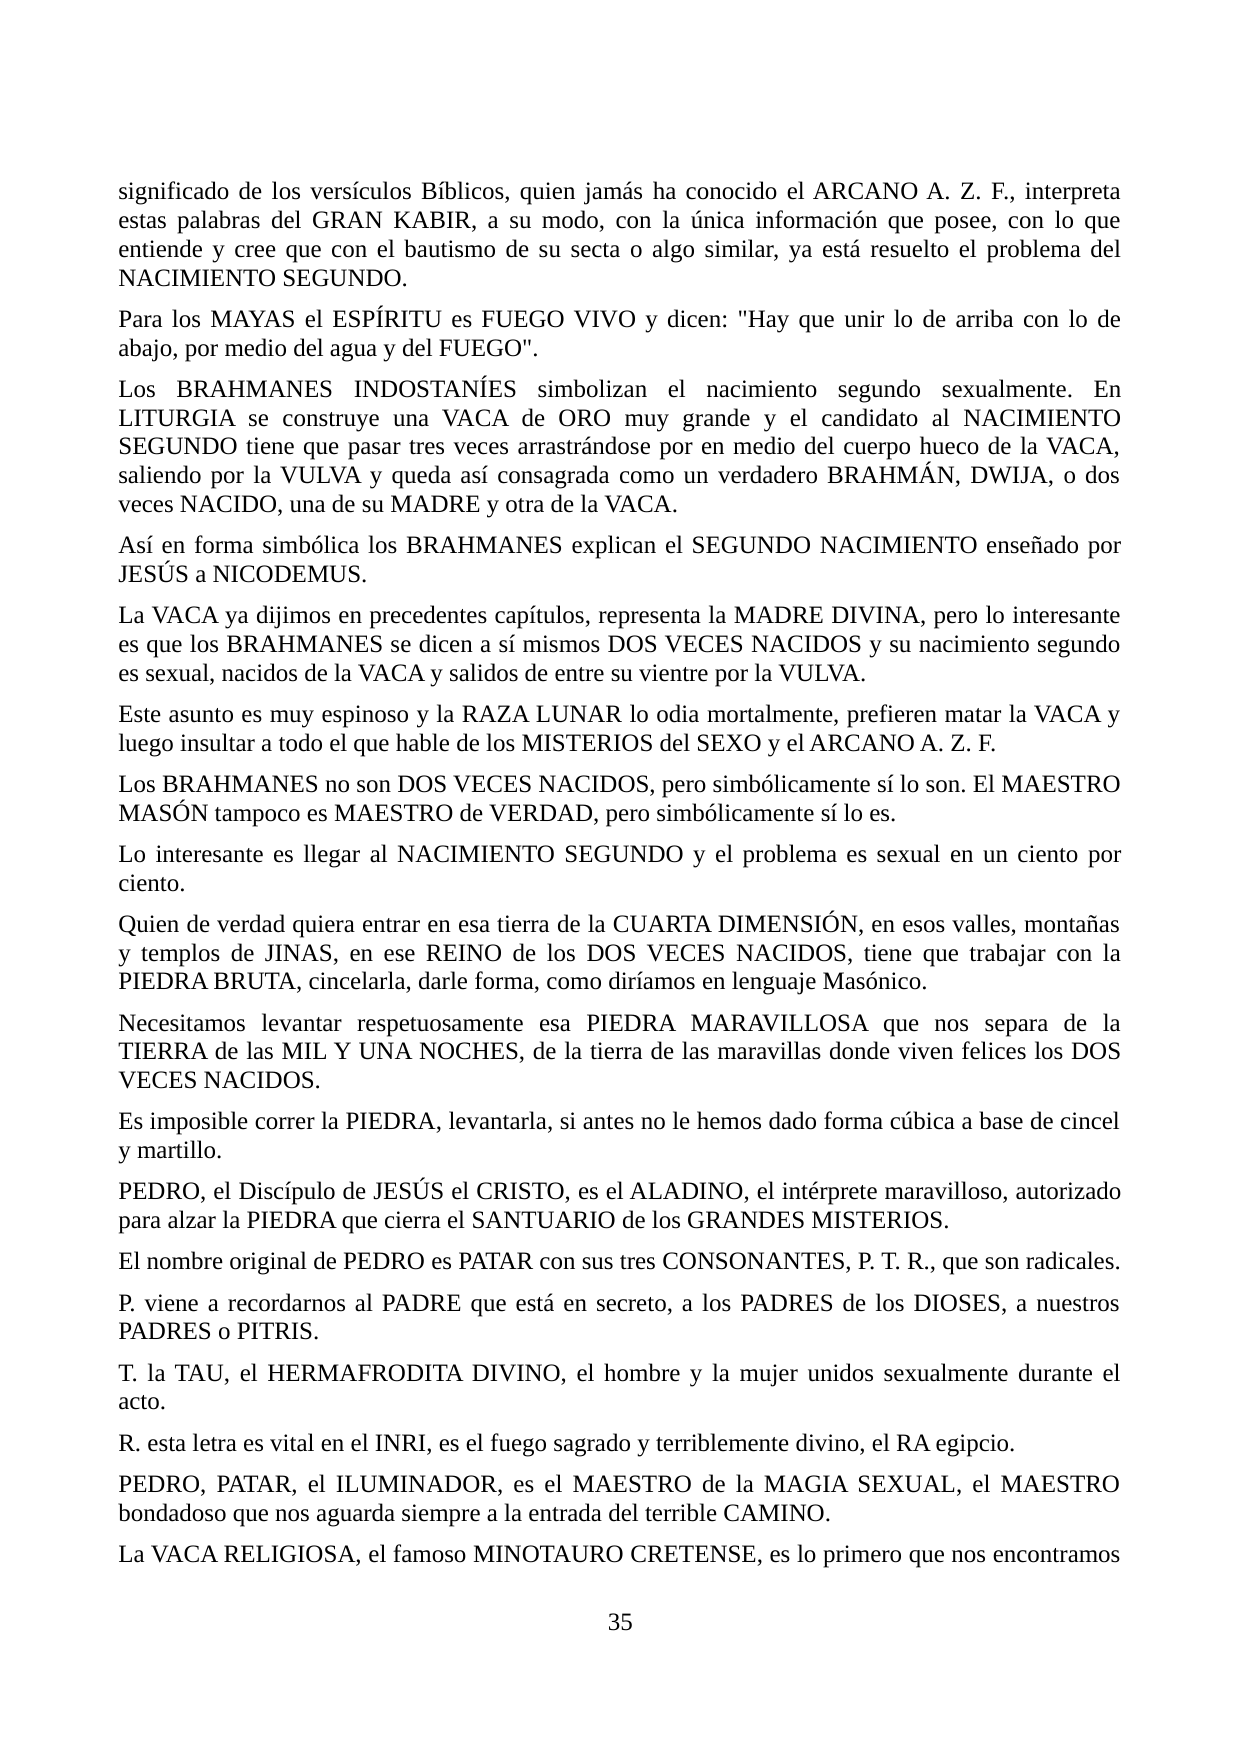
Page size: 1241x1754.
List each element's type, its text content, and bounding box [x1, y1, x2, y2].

text PEDRO, el Discípulo de JESÚS el CRISTO, es el ALADINO, el intérprete maravilloso, autorizado para alzar la PIEDRA que cierra el SANTUARIO de los GRANDES MISTERIOS. [118, 1176, 1122, 1234]
text La VACA RELIGIOSA, el famoso MINOTAURO CRETENSE, es lo primero que nos encontramos [118, 1539, 1122, 1568]
text T. la TAU, el HERMAFRODITA DIVINO, el hombre y la mujer unidos sexualmente durante el acto. [118, 1358, 1122, 1415]
text Para los MAYAS el ESPÍRITU es FUEGO VIVO y dicen: "Hay que unir lo de arriba con lo de abajo, por medio del agua y del FUEGO". [118, 304, 1122, 361]
text P. viene a recordarnos al PADRE que está en secreto, a los PADRES de los DIOSES, a nuestros PADRES o PITRIS. [118, 1288, 1122, 1345]
text Es imposible correr la PIEDRA, levantarla, si antes no le hemos dado forma cúbica a base de cincel y martillo. [118, 1106, 1122, 1164]
text PEDRO, PATAR, el ILUMINADOR, es el MAESTRO de la MAGIA SEXUAL, el MAESTRO bondadoso que nos aguarda siempre a la entrada del terrible CAMINO. [118, 1469, 1122, 1526]
text Este asunto es muy espinoso y la RAZA LUNAR lo odia mortalmente, prefieren matar la VACA y luego insultar a todo el que hable de los MISTERIOS del SEXO y el ARCANO A. Z. F. [118, 699, 1122, 756]
text Lo interesante es llegar al NACIMIENTO SEGUNDO y el problema es sexual en un ciento por ciento. [118, 839, 1122, 896]
text Necesitamos levantar respetuosamente esa PIEDRA MARAVILLOSA que nos separa de la TIERRA de las MIL Y UNA NOCHES, de la tierra de las maravillas donde viven felices los DOS VECES NACIDOS. [118, 1008, 1122, 1094]
text La VACA ya dijimos en precedentes capítulos, representa la MADRE DIVINA, pero lo interesante es que los BRAHMANES se dicen a sí mismos DOS VECES NACIDOS y su nacimiento segundo es sexual, nacidos de la VACA y salidos de entre su vientre por la VULVA. [118, 600, 1122, 686]
text significado de los versículos Bíblicos, quien jamás ha conocido el ARCANO A. Z. F., interpreta estas palabras del GRAN KABIR, a su modo, con la única información que posee, con lo que entiende y cree que con el bautismo de su secta o algo similar, ya está resuelto el problema del NACIMIENTO SEGUNDO. [118, 176, 1122, 291]
text Los BRAHMANES INDOSTANÍES simbolizan el nacimiento segundo sexualmente. En LITURGIA se construye una VACA de ORO muy grande y el candidato al NACIMIENTO SEGUNDO tiene que pasar tres veces arrastrándose por en medio del cuerpo hueco de la VACA, saliendo por la VULVA y queda así consagrada como un verdadero BRAHMÁN, DWIJA, o dos veces NACIDO, una de su MADRE y otra de la VACA. [118, 374, 1122, 518]
text El nombre original de PEDRO es PATAR con sus tres CONSONANTES, P. T. R., que son radicales. [118, 1246, 1122, 1275]
text Quien de verdad quiera entrar en esa tierra de la CUARTA DIMENSIÓN, en esos valles, montañas y templos de JINAS, en ese REINO de los DOS VECES NACIDOS, tiene que trabajar con la PIEDRA BRUTA, cincelarla, darle forma, como diríamos en lenguaje Masónico. [118, 909, 1122, 995]
text R. esta letra es vital en el INRI, es el fuego sagrado y terriblemente divino, el RA egipcio. [118, 1428, 1122, 1456]
text Así en forma simbólica los BRAHMANES explican el SEGUNDO NACIMIENTO enseñado por JESÚS a NICODEMUS. [118, 530, 1122, 588]
text Los BRAHMANES no son DOS VECES NACIDOS, pero simbólicamente sí lo son. El MAESTRO MASÓN tampoco es MAESTRO de VERDAD, pero simbólicamente sí lo es. [118, 769, 1122, 826]
